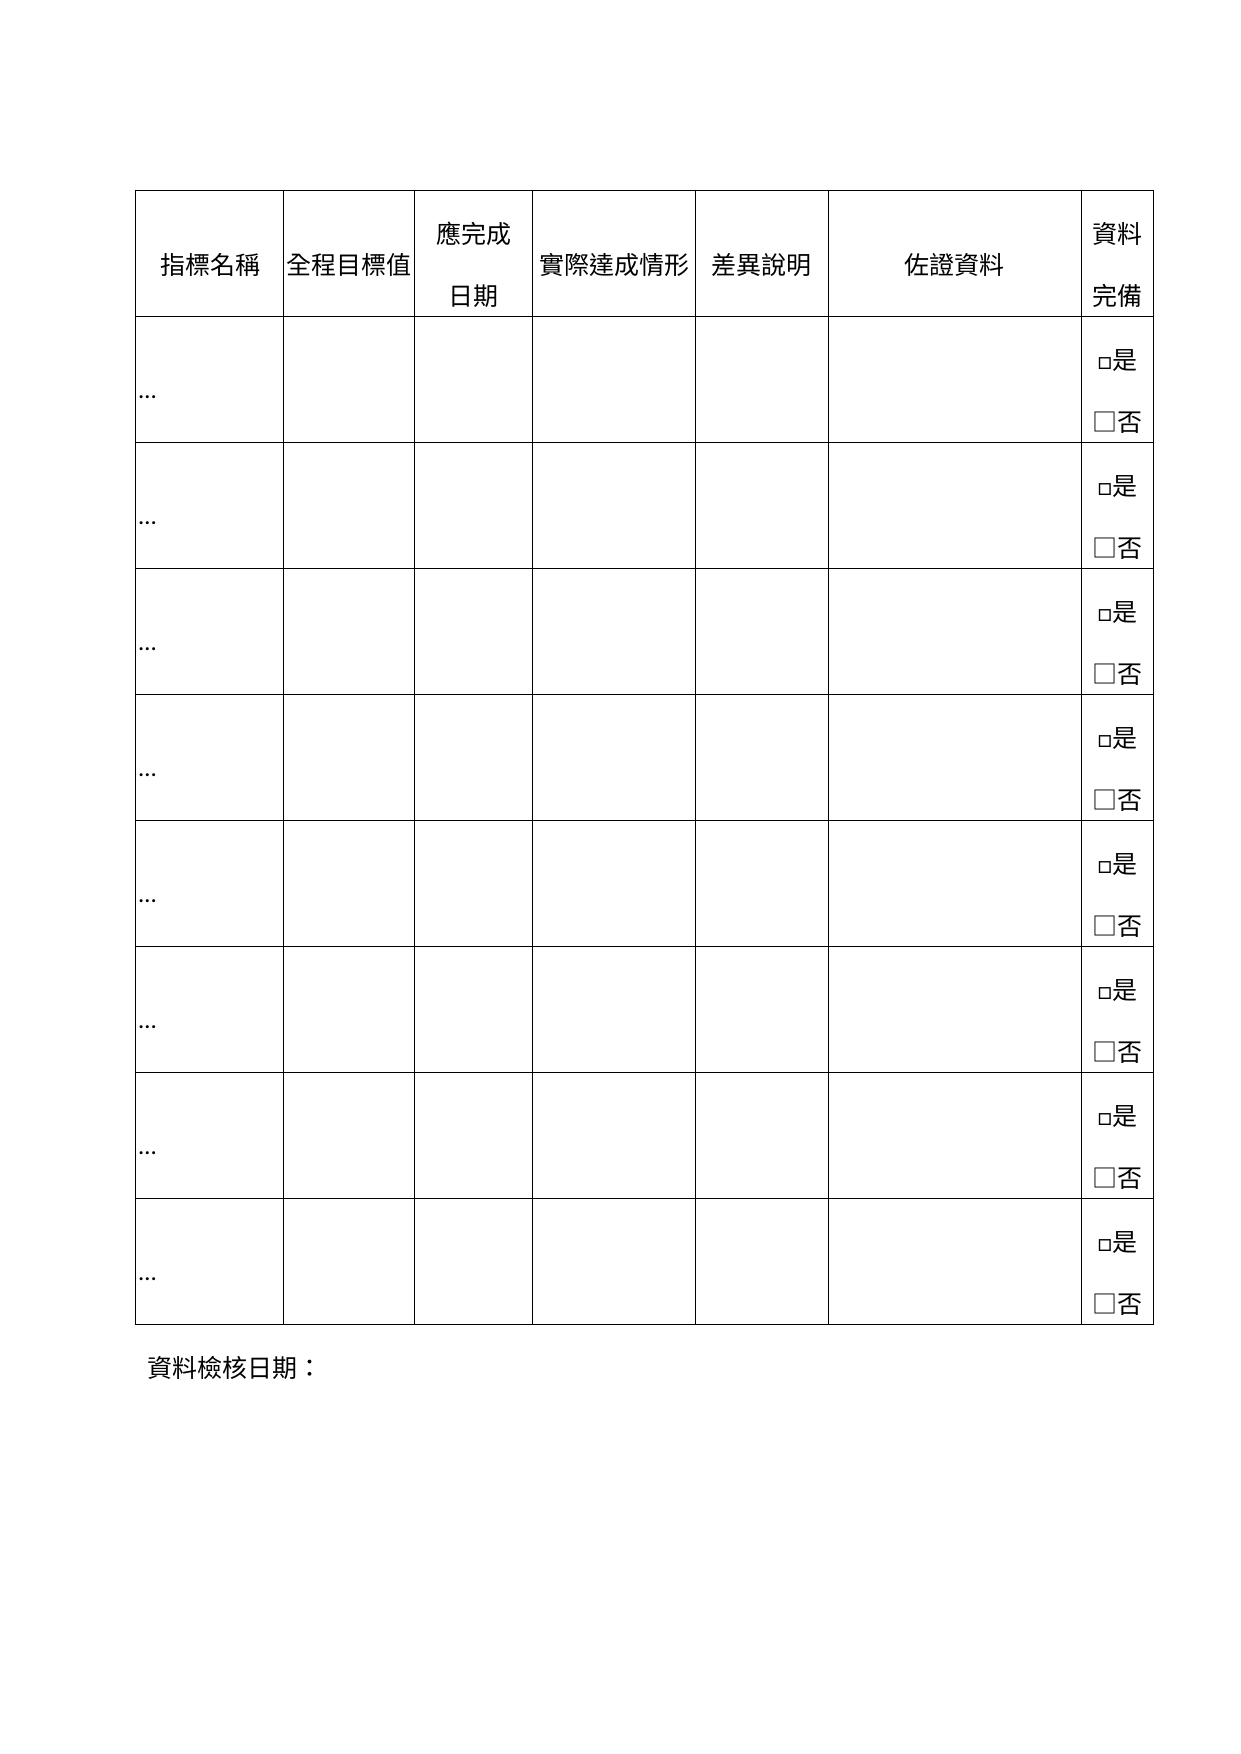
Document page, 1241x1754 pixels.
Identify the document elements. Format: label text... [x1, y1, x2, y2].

table_cell [284, 1073, 414, 1198]
table_cell [533, 821, 695, 946]
table_cell [533, 569, 695, 694]
table_header 佐證資料 [829, 191, 1081, 316]
table_cell [696, 569, 828, 694]
table_cell [829, 443, 1081, 568]
table_cell [829, 1073, 1081, 1198]
table_cell □是 □否 [1082, 695, 1153, 820]
table_cell [696, 1073, 828, 1198]
table_cell … [136, 317, 283, 442]
table_cell [696, 443, 828, 568]
table_cell □是 □否 [1082, 821, 1153, 946]
table_cell [533, 947, 695, 1072]
table_cell [696, 821, 828, 946]
table_cell [829, 695, 1081, 820]
table_cell [829, 821, 1081, 946]
table_cell … [136, 569, 283, 694]
table_cell □是 □否 [1082, 443, 1153, 568]
table_cell [284, 443, 414, 568]
table_cell [533, 695, 695, 820]
table_cell □是 □否 [1082, 1073, 1153, 1198]
table_header 資料完備 [1082, 191, 1153, 316]
table_cell … [136, 1199, 283, 1324]
table_cell … [136, 443, 283, 568]
table_cell [829, 947, 1081, 1072]
table_header 指標名稱 [136, 191, 283, 316]
table_cell [696, 317, 828, 442]
table_cell … [136, 947, 283, 1072]
table_cell [829, 569, 1081, 694]
table_cell [284, 317, 414, 442]
table_cell [533, 1199, 695, 1324]
table_cell □是 □否 [1082, 947, 1153, 1072]
table_cell [284, 569, 414, 694]
table_header 差異說明 [696, 191, 828, 316]
table_cell [696, 947, 828, 1072]
table_header 應完成 日期 [415, 191, 532, 316]
table_cell [829, 1199, 1081, 1324]
table_cell [696, 695, 828, 820]
table_cell □是 □否 [1082, 569, 1153, 694]
table_cell [415, 947, 532, 1072]
table_cell [415, 1073, 532, 1198]
table_cell [533, 317, 695, 442]
table_cell [284, 1199, 414, 1324]
table_cell … [136, 821, 283, 946]
table_cell [415, 569, 532, 694]
table_cell [284, 947, 414, 1072]
table_cell [533, 1073, 695, 1198]
table_cell [696, 1199, 828, 1324]
table_cell [829, 317, 1081, 442]
table_cell … [136, 695, 283, 820]
text 資料檢核日期： [148, 1325, 1093, 1387]
table_header 全程目標值 [284, 191, 414, 316]
table_cell [533, 443, 695, 568]
table_cell [415, 1199, 532, 1324]
table_cell □是 □否 [1082, 1199, 1153, 1324]
table_cell □是 □否 [1082, 317, 1153, 442]
table_cell [415, 443, 532, 568]
table_cell … [136, 1073, 283, 1198]
table_cell [284, 695, 414, 820]
table_cell [415, 317, 532, 442]
table_header 實際達成情形 [533, 191, 695, 316]
table_cell [415, 695, 532, 820]
table_cell [284, 821, 414, 946]
table_cell [415, 821, 532, 946]
